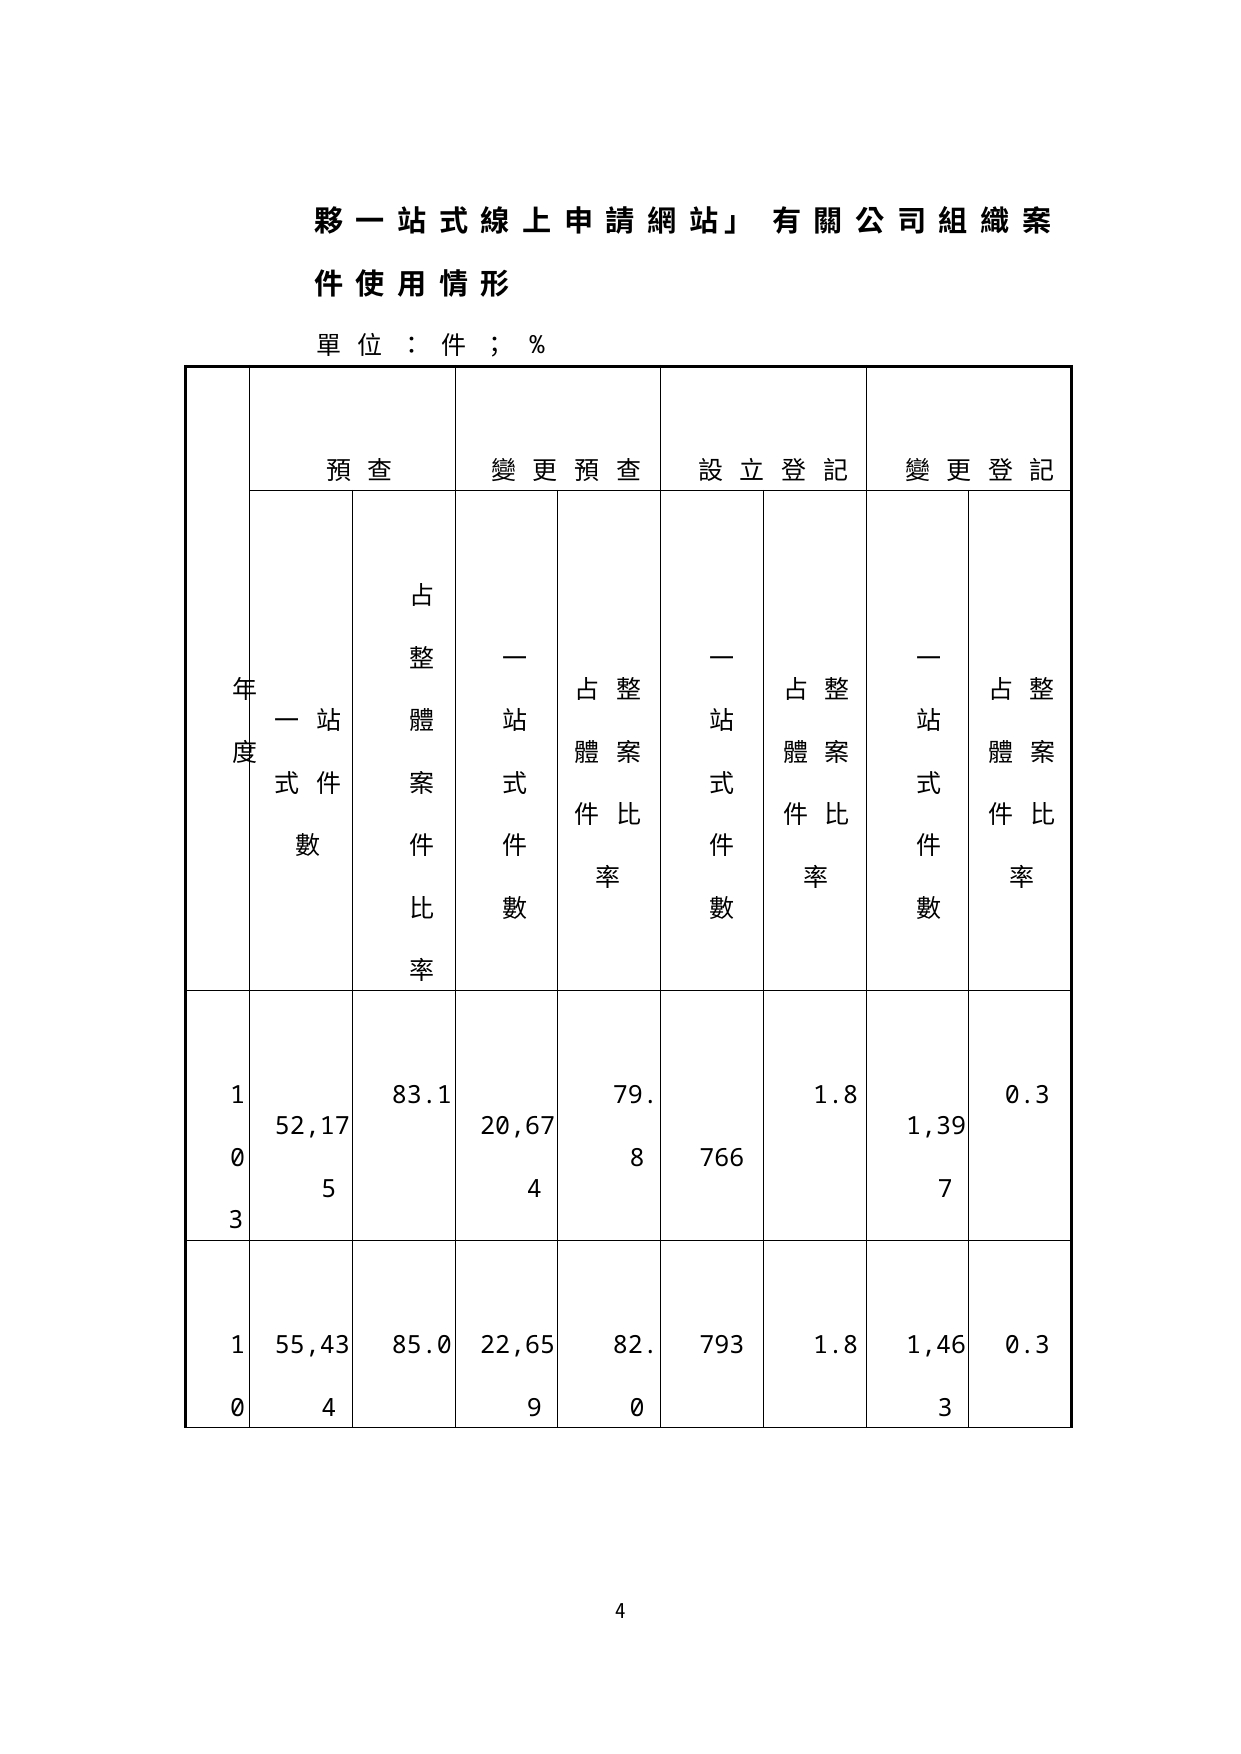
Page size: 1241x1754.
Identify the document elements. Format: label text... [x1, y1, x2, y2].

table_cell 占整體案件比率 [969, 491, 1070, 990]
table_header 變更登記 [867, 368, 1070, 490]
table_header 變更預查 [456, 368, 660, 490]
table_cell 766 [661, 991, 763, 1240]
table_cell 1,463 [867, 1241, 968, 1427]
table_cell 793 [661, 1241, 763, 1427]
table_cell 82.0 [558, 1241, 660, 1427]
table_cell 占整體案件比率 [353, 491, 455, 990]
table_cell 1,397 [867, 991, 968, 1240]
table_cell 79.8 [558, 991, 660, 1240]
table_cell 一站式件數 [661, 491, 763, 990]
table_cell 104 [187, 1241, 249, 1427]
table_cell 1.8 [764, 991, 866, 1240]
table_cell 一站式件數 [456, 491, 557, 990]
table_cell 0.3 [969, 991, 1070, 1240]
table_cell 103 [187, 991, 249, 1240]
text 夥一站式線上申請網站」有關公司組織案件使用情形 單位：件；% [183, 177, 1058, 365]
table_cell 占整體案件比率 [764, 491, 866, 990]
table_cell 一站式件數 [250, 491, 352, 990]
table_cell 1.8 [764, 1241, 866, 1427]
table_cell 83.1 [353, 991, 455, 1240]
table_cell 22,659 [456, 1241, 557, 1427]
table_header 預查 [250, 368, 455, 490]
table_cell 0.3 [969, 1241, 1070, 1427]
table_cell 52,175 [250, 991, 352, 1240]
table_header 年度 [187, 368, 249, 990]
table_cell 55,434 [250, 1241, 352, 1427]
table_cell 20,674 [456, 991, 557, 1240]
table_cell 一站式件數 [867, 491, 968, 990]
table_header 設立登記 [661, 368, 866, 490]
table_cell 85.0 [353, 1241, 455, 1427]
table_cell 占整體案件比率 [558, 491, 660, 990]
